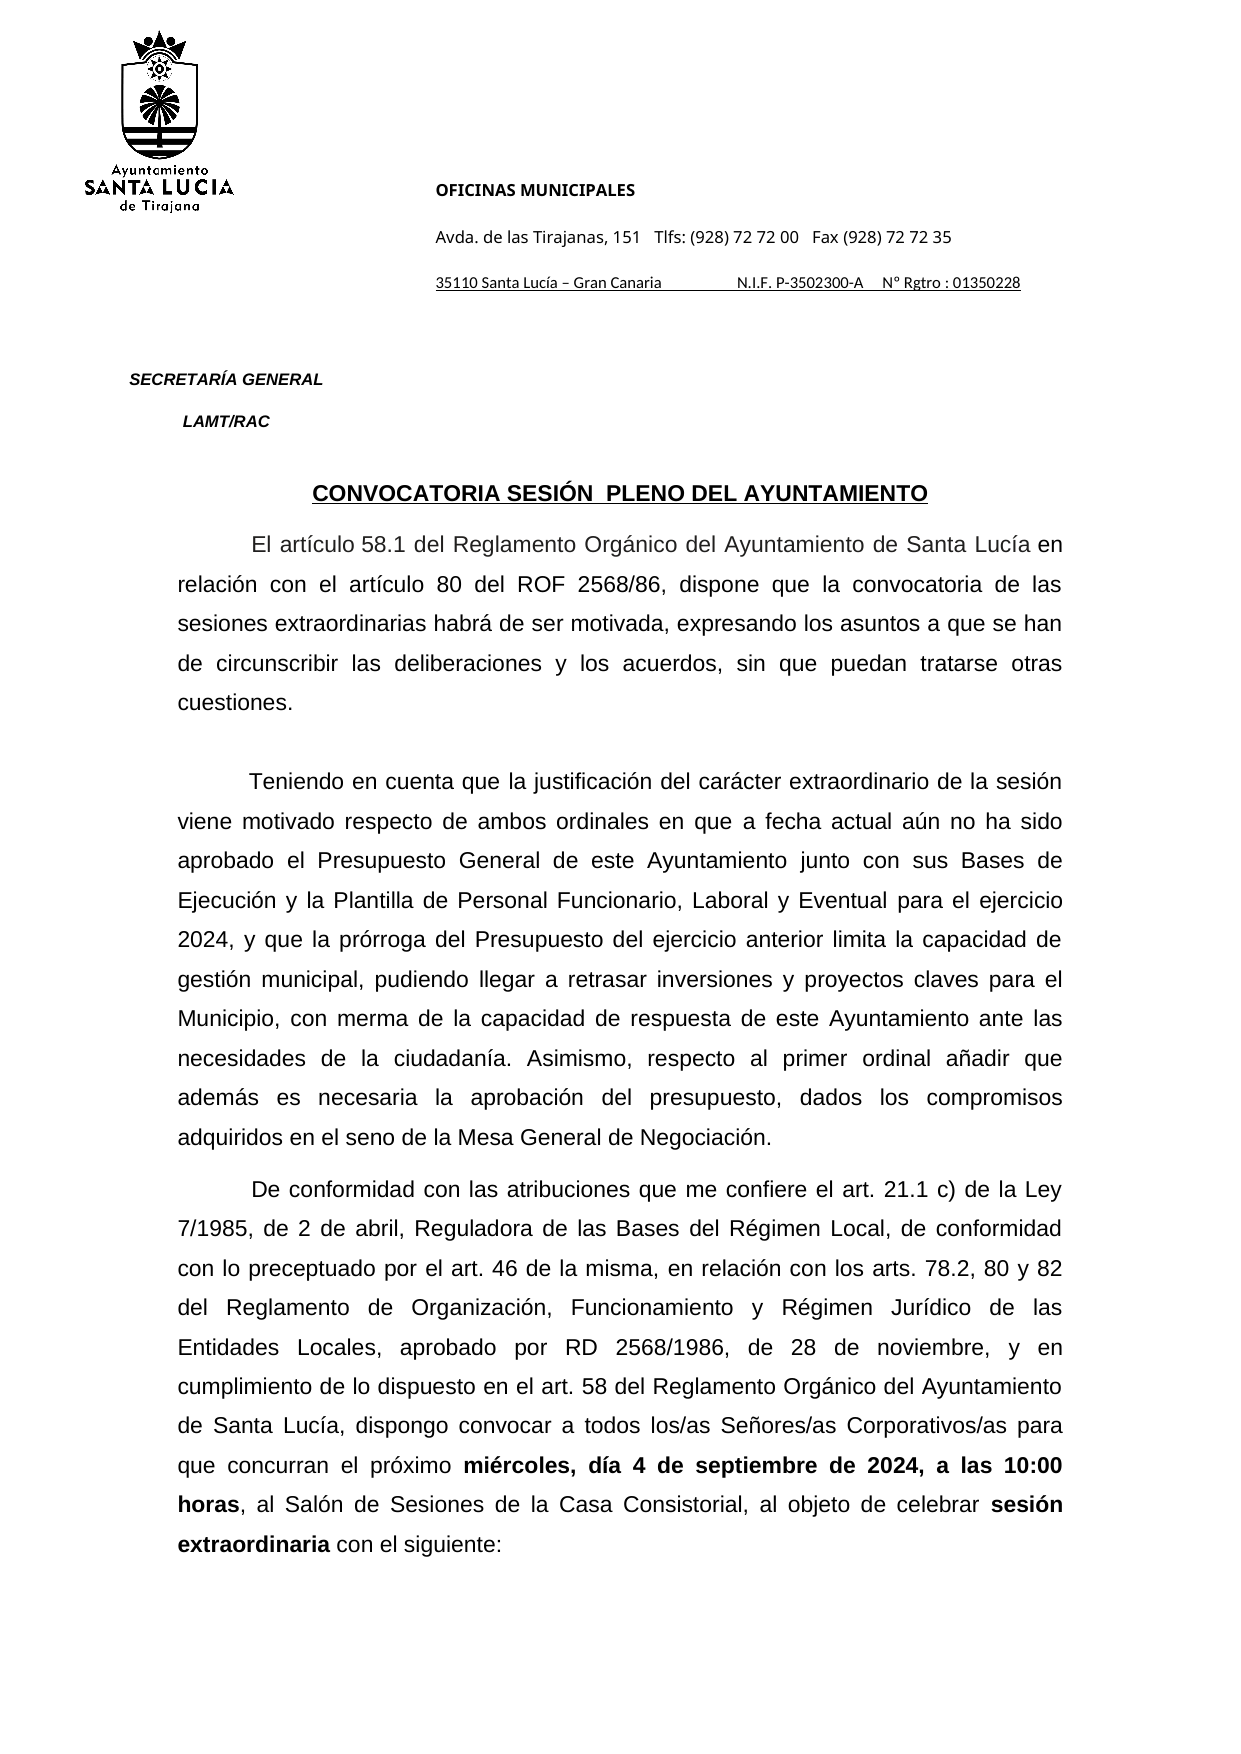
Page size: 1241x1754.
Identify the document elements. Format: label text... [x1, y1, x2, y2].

text El artículo 58.1 del Reglamento Orgánico del Ayuntamiento de Santa Lucía en relación con el artículo 80 del ROF 2568/86, dispone que la convocatoria de las sesiones extraordinarias habrá de ser motivada, expresando los asuntos a que se han de circunscribir las deliberaciones y los acuerdos, sin que puedan tratarse otras cuestiones. [177, 531, 1063, 716]
picture [56, 0, 262, 239]
text Teniendo en cuenta que la justificación del carácter extraordinario de la sesión viene motivado respecto de ambos ordinales en que a fecha actual aún no ha sido aprobado el Presupuesto General de este Ayuntamiento junto con sus Bases de Ejecución y la Plantilla de Personal Funcionario, Laboral y Eventual para el ejercicio 2024, y que la prórroga del Presupuesto del ejercicio anterior limita la capacidad de gestión municipal, pudiendo llegar a retrasar inversiones y proyectos claves para el Municipio, con merma de la capacidad de respuesta de este Ayuntamiento ante las necesidades de la ciudadanía. Asimismo, respecto al primer ordinal añadir que además es necesaria la aprobación del presupuesto, dados los compromisos adquiridos en el seno de la Mesa General de Negociación. [177, 768, 1063, 1150]
text De conformidad con las atribuciones que me confiere el art. 21.1 c) de la Ley 7/1985, de 2 de abril, Reguladora de las Bases del Régimen Local, de conformidad con lo preceptuado por el art. 46 de la misma, en relación con los arts. 78.2, 80 y 82 del Reglamento de Organización, Funcionamiento y Régimen Jurídico de las Entidades Locales, aprobado por RD 2568/1986, de 28 de noviembre, y en cumplimiento de lo dispuesto en el art. 58 del Reglamento Orgánico del Ayuntamiento de Santa Lucía, dispongo convocar a todos los/as Señores/as Corporativos/as para que concurran el próximo miércoles, día 4 de septiembre de 2024, a las 10:00 horas, al Salón de Sesiones de la Casa Consistorial, al objeto de celebrar sesión extraordinaria con el siguiente: [177, 1176, 1063, 1557]
text CONVOCATORIA SESIÓN PLENO DEL AYUNTAMIENTO [177, 480, 1063, 507]
